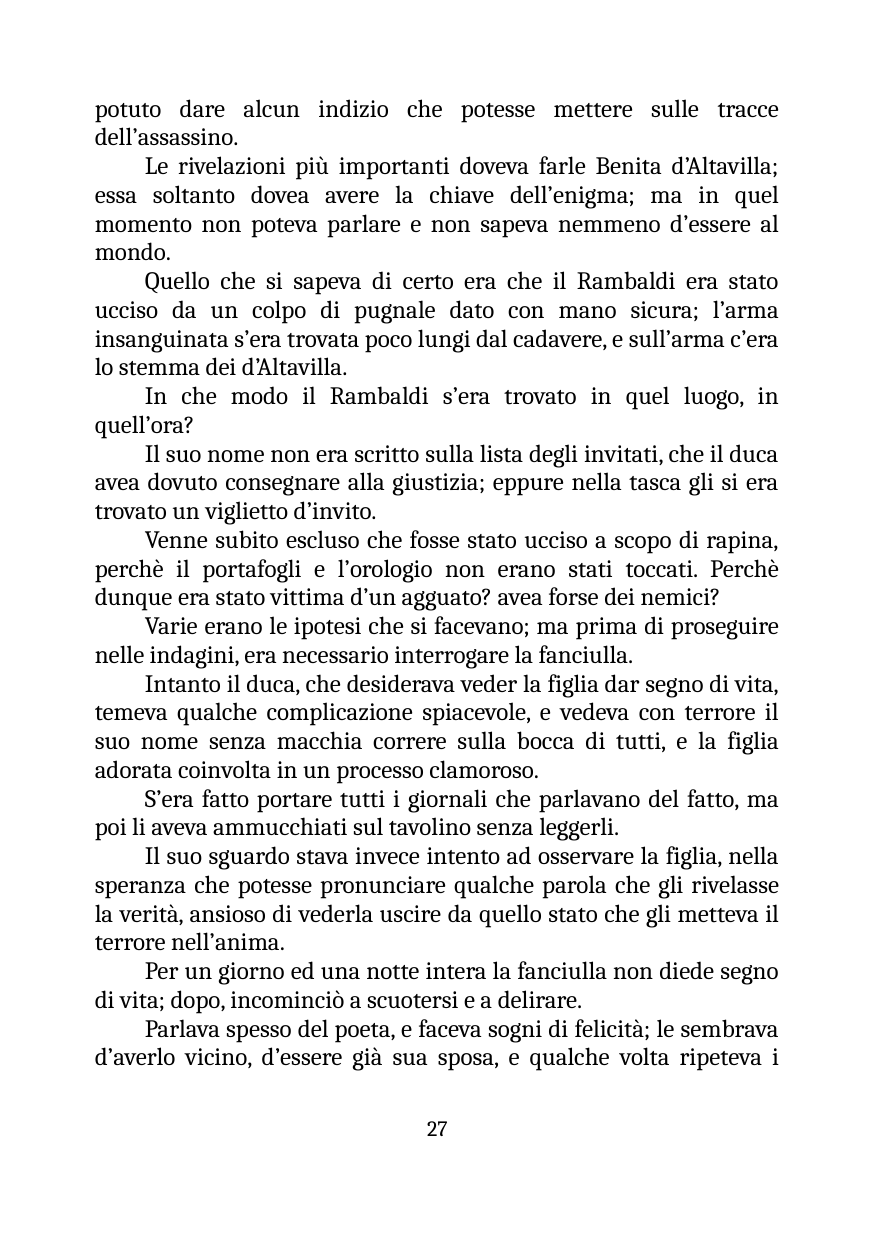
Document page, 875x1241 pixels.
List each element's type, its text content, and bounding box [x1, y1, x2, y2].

text Per un giorno ed una notte intera la fanciulla non diede segno di vita; dopo, incominciò a scuotersi e a delirare. [94, 957, 779, 1014]
text In che modo il Rambaldi s’era trovato in quel luogo, in quell’ora? [94, 382, 779, 439]
text potuto dare alcun indizio che potesse mettere sulle tracce dell’assassino. [94, 94, 779, 152]
text Parlava spesso del poeta, e faceva sogni di felicità; le sembrava d’averlo vicino, d’essere già sua sposa, e qualche volta ripeteva i [94, 1014, 779, 1072]
text Varie erano le ipotesi che si facevano; ma prima di proseguire nelle indagini, era necessario interrogare la fanciulla. [94, 612, 779, 669]
text Il suo sguardo stava invece intento ad osservare la figlia, nella speranza che potesse pronunciare qualche parola che gli rivelasse la verità, ansioso di vederla uscire da quello stato che gli metteva il terrore nell’anima. [94, 842, 779, 957]
text Intanto il duca, che desiderava veder la figlia dar segno di vita, temeva qualche complicazione spiacevole, e vedeva con terrore il suo nome senza macchia correre sulla bocca di tutti, e la figlia adorata coinvolta in un processo clamoroso. [94, 669, 779, 784]
text Le rivelazioni più importanti doveva farle Benita d’Altavilla; essa soltanto dovea avere la chiave dell’enigma; ma in quel momento non poteva parlare e non sapeva nemmeno d’essere al mondo. [94, 152, 779, 267]
text Il suo nome non era scritto sulla lista degli invitati, che il duca avea dovuto consegnare alla giustizia; eppure nella tasca gli si era trovato un viglietto d’invito. [94, 439, 779, 526]
text Venne subito escluso che fosse stato ucciso a scopo di rapina, perchè il portafogli e l’orologio non erano stati toccati. Perchè dunque era stato vittima d’un agguato? avea forse dei nemici? [94, 526, 779, 612]
text Quello che si sapeva di certo era che il Rambaldi era stato ucciso da un colpo di pugnale dato con mano sicura; l’arma insanguinata s’era trovata poco lungi dal cadavere, e sull’arma c’era lo stemma dei d’Altavilla. [94, 267, 779, 382]
text S’era fatto portare tutti i giornali che parlavano del fatto, ma poi li aveva ammucchiati sul tavolino senza leggerli. [94, 784, 779, 842]
